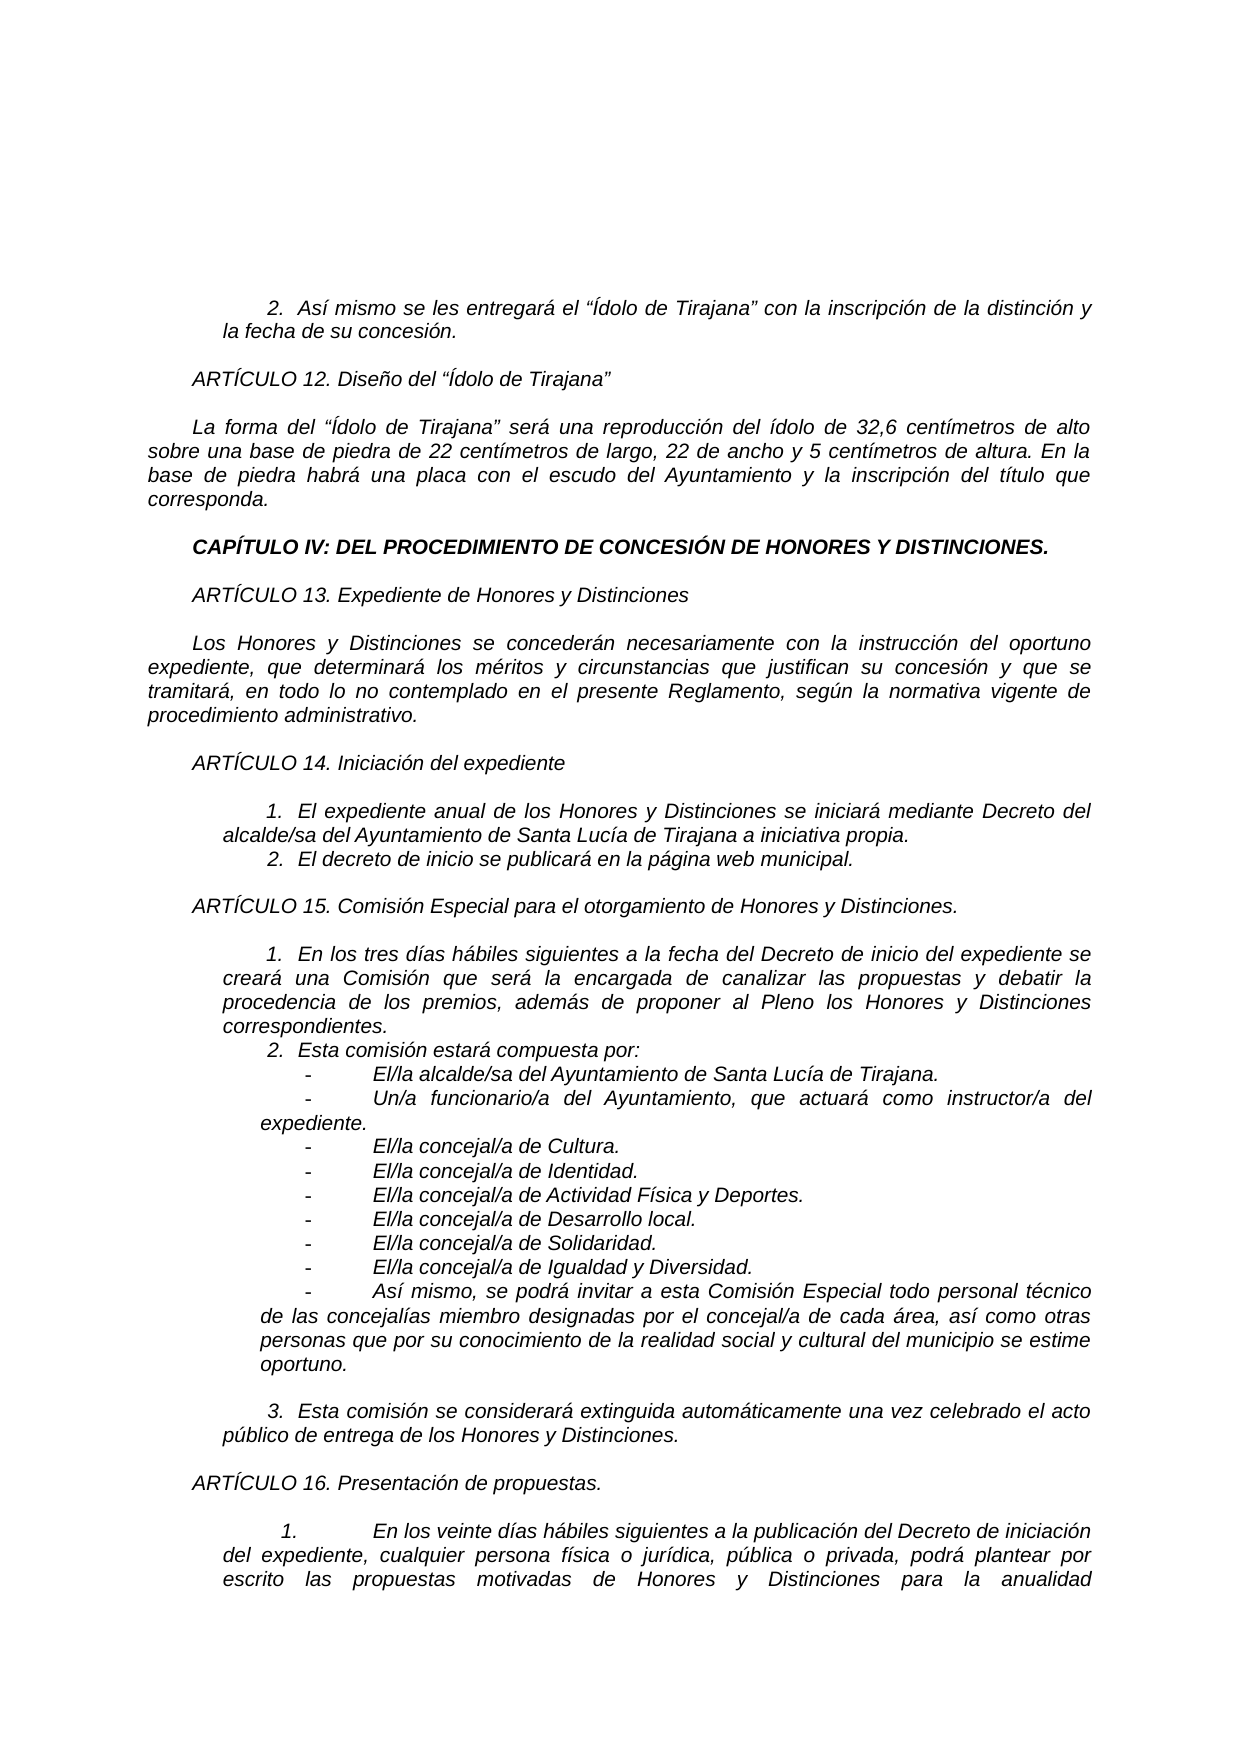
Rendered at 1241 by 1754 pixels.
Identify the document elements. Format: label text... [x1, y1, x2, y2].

list Esta comisión estará compuesta por: [223, 1038, 1092, 1062]
list El decreto de inicio se publicará en la página web municipal. [223, 846, 1092, 870]
list En los tres días hábiles siguientes a la fecha del Decreto de inicio del expediente se creará una Comisión que será la encargada de canalizar las propuestas y debatir la procedencia de los premios, además de proponer al Pleno los Honores y Distinciones correspondientes. [223, 942, 1092, 1038]
list Así mismo se les entregará el “Ídolo de Tirajana” con la inscripción de la distinción y la fecha de su concesión. [223, 295, 1092, 343]
list En los veinte días hábiles siguientes a la publicación del Decreto de iniciación del expediente, cualquier persona física o jurídica, pública o privada, podrá plantear por escrito las propuestas motivadas de Honores y Distinciones para la anualidad [223, 1519, 1092, 1591]
list El/la concejal/a de Solidaridad. [260, 1231, 1092, 1255]
list Un/a funcionario/a del Ayuntamiento, que actuará como instructor/a del expediente. [260, 1086, 1092, 1134]
text La forma del “Ídolo de Tirajana” será una reproducción del ídolo de 32,6 centímetros de alto sobre una base de piedra de 22 centímetros de largo, 22 de ancho y 5 centímetros de altura. En la base de piedra habrá una placa con el escudo del Ayuntamiento y la inscripción del título que corresponda. [148, 415, 1092, 511]
text ARTÍCULO 12. Diseño del “Ídolo de Tirajana” [148, 367, 1092, 391]
list El/la alcalde/sa del Ayuntamiento de Santa Lucía de Tirajana. [260, 1062, 1092, 1086]
text ARTÍCULO 16. Presentación de propuestas. [148, 1471, 1092, 1495]
text ARTÍCULO 13. Expediente de Honores y Distinciones [148, 583, 1092, 607]
list El/la concejal/a de Identidad. [260, 1158, 1092, 1183]
text CAPÍTULO IV: DEL PROCEDIMIENTO DE CONCESIÓN DE HONORES Y DISTINCIONES. [148, 535, 1092, 559]
list Así mismo, se podrá invitar a esta Comisión Especial todo personal técnico de las concejalías miembro designadas por el concejal/a de cada área, así como otras personas que por su conocimiento de la realidad social y cultural del municipio se estime oportuno. [260, 1279, 1092, 1375]
list El/la concejal/a de Igualdad y Diversidad. [260, 1255, 1092, 1279]
list El/la concejal/a de Desarrollo local. [260, 1207, 1092, 1231]
list El/la concejal/a de Cultura. [260, 1134, 1092, 1158]
text ARTÍCULO 14. Iniciación del expediente [148, 751, 1092, 774]
list Esta comisión se considerará extinguida automáticamente una vez celebrado el acto público de entrega de los Honores y Distinciones. [223, 1399, 1092, 1447]
text Los Honores y Distinciones se concederán necesariamente con la instrucción del oportuno expediente, que determinará los méritos y circunstancias que justifican su concesión y que se tramitará, en todo lo no contemplado en el presente Reglamento, según la normativa vigente de procedimiento administrativo. [148, 631, 1092, 727]
list El/la concejal/a de Actividad Física y Deportes. [260, 1183, 1092, 1207]
list El expediente anual de los Honores y Distinciones se iniciará mediante Decreto del alcalde/sa del Ayuntamiento de Santa Lucía de Tirajana a iniciativa propia. [223, 798, 1092, 846]
text ARTÍCULO 15. Comisión Especial para el otorgamiento de Honores y Distinciones. [148, 894, 1092, 918]
